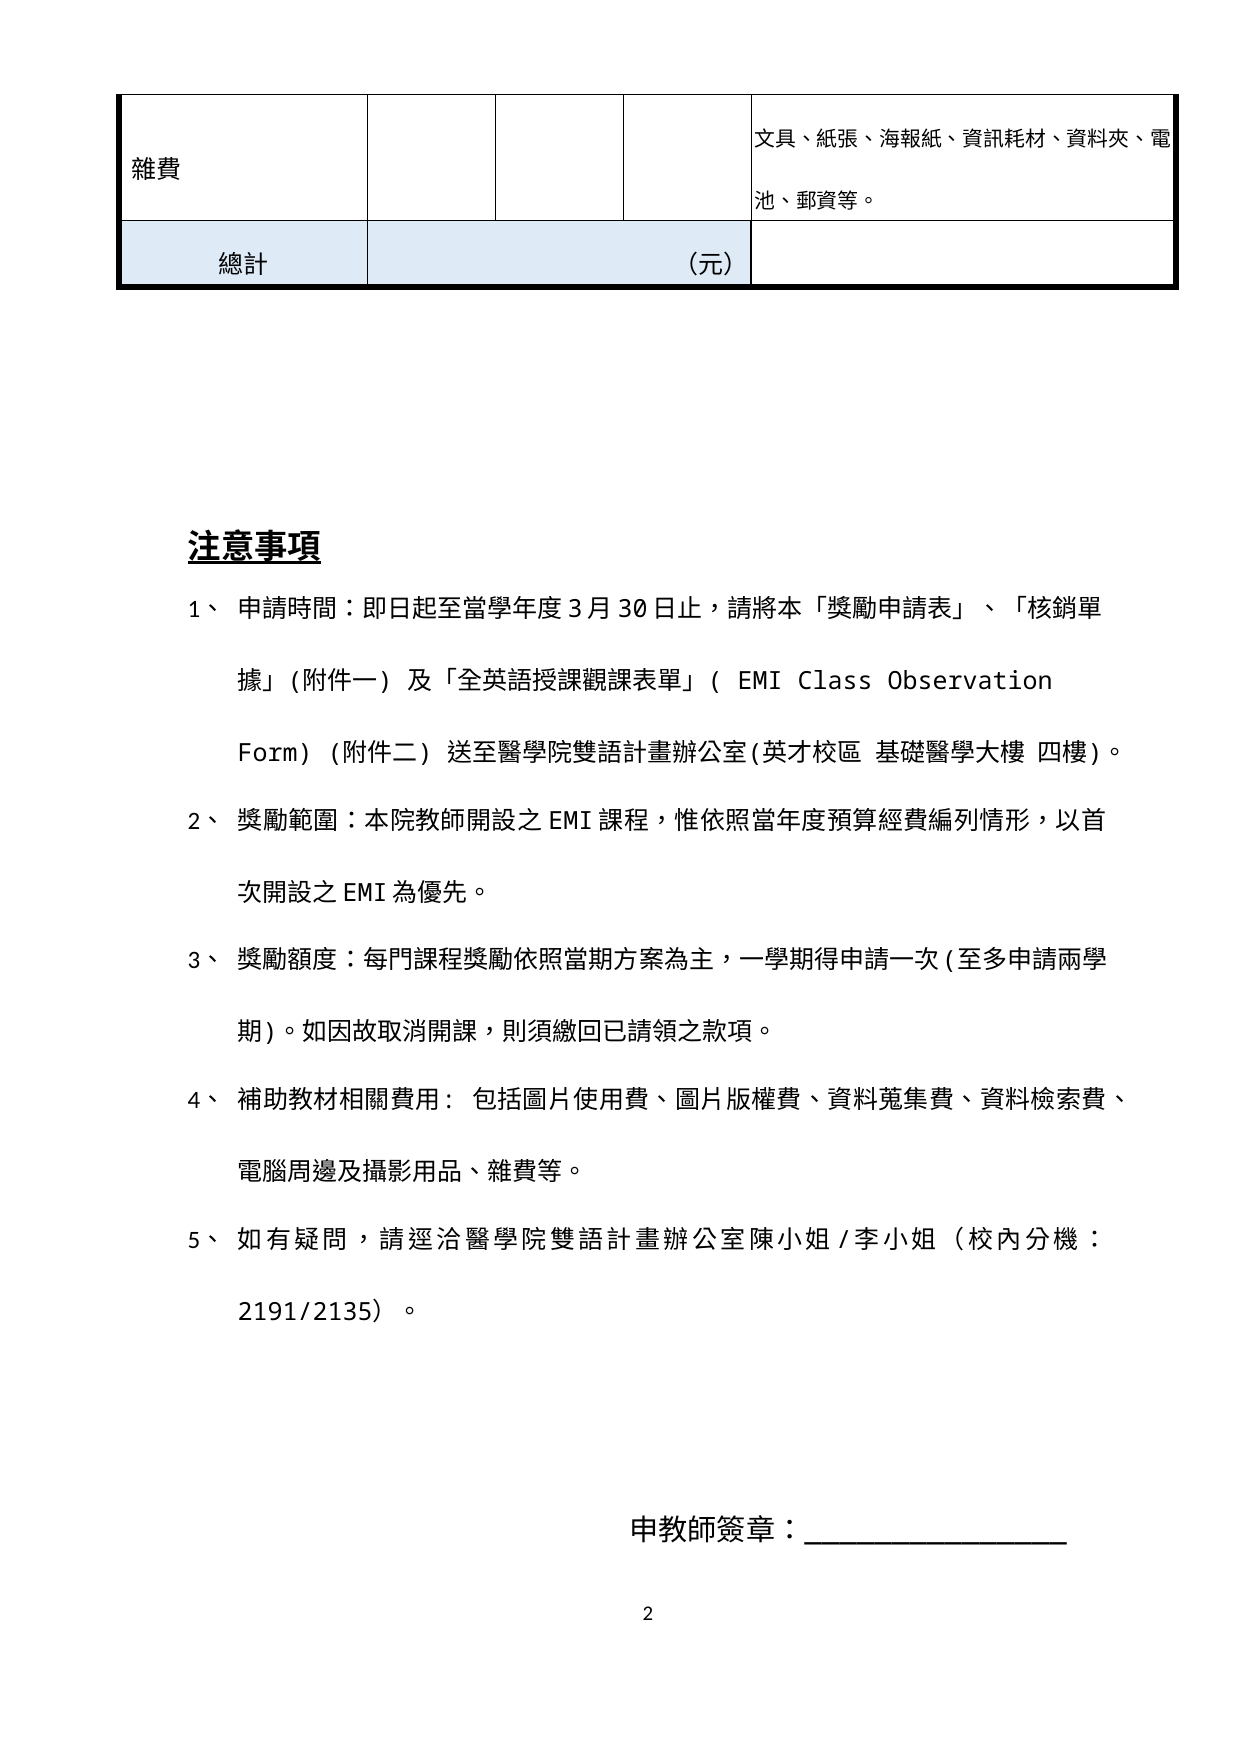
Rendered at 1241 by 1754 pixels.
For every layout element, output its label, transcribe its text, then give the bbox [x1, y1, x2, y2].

table_cell [624, 95, 751, 220]
list 補助教材相關費用: 包括圖片使用費、圖片版權費、資料蒐集費、資料檢索費、電腦周邊及攝影用品、雜費等。 [187, 1056, 1107, 1191]
table_cell 總計 [122, 221, 367, 284]
table_header 申教師簽章：_______________ [663, 1462, 1208, 1573]
table_cell [496, 95, 623, 220]
table_cell [752, 221, 1173, 284]
table_cell 雜費 [122, 95, 367, 220]
list 獎勵範圍：本院教師開設之EMI課程，惟依照當年度預算經費編列情形，以首次開設之EMI為優先。 [187, 777, 1107, 911]
table_header [88, 1462, 662, 1573]
text 注意事項 [187, 502, 1107, 565]
list 如有疑問，請逕洽醫學院雙語計畫辦公室陳小姐/李小姐（校內分機：2191/2135）。 [187, 1196, 1107, 1330]
list 申請時間：即日起至當學年度3月30日止，請將本「獎勵申請表」、「核銷單據」(附件一) 及「全英語授課觀課表單」( EMI Class Observation Form) (附件二) 送至醫學院雙語計畫辦公室(英才校區 基礎醫學大樓 四樓)。 [187, 565, 1107, 771]
table_cell [368, 95, 495, 220]
list 獎勵額度：每門課程獎勵依照當期方案為主，一學期得申請一次(至多申請兩學期)。如因故取消開課，則須繳回已請領之款項。 [187, 916, 1107, 1051]
table_cell 文具、紙張、海報紙、資訊耗材、資料夾、電池、郵資等。 [752, 95, 1173, 220]
table_cell （元） [368, 221, 750, 284]
